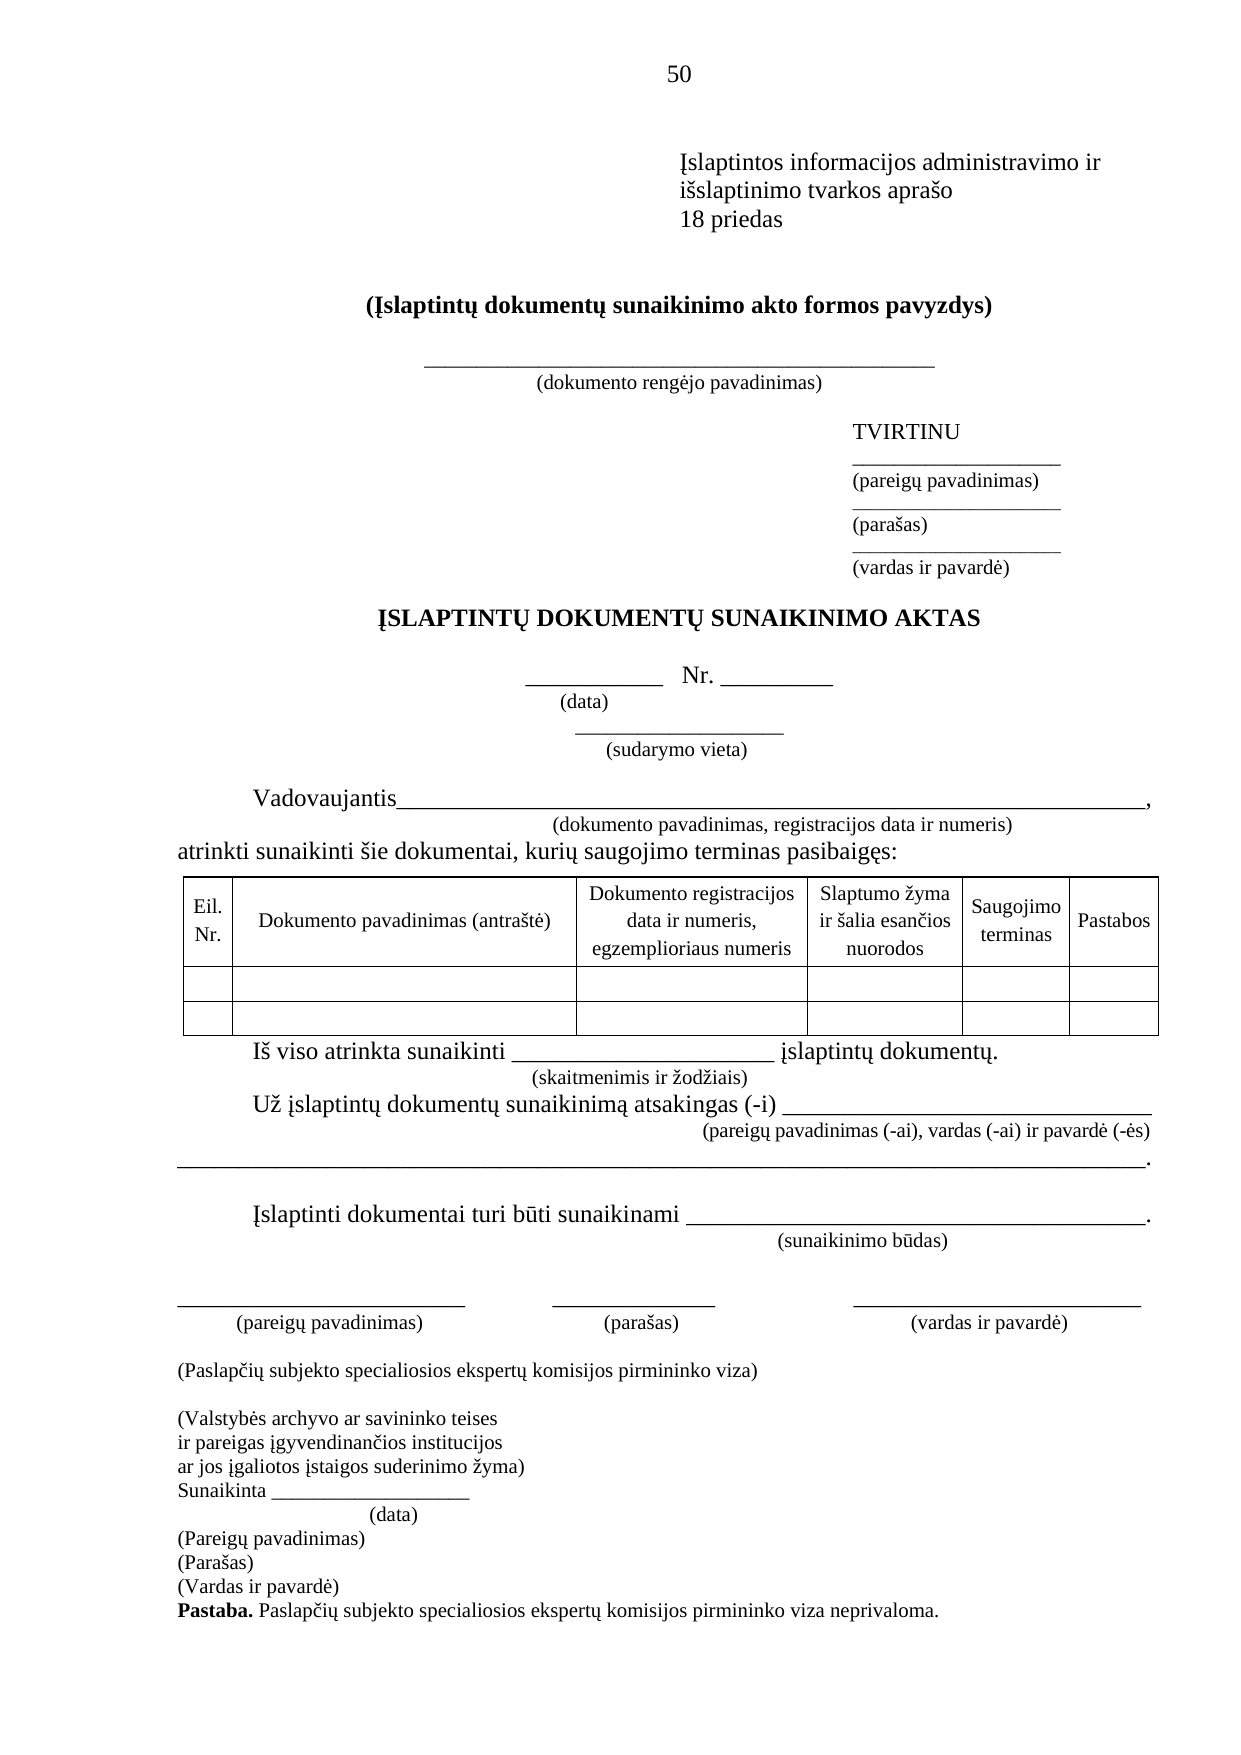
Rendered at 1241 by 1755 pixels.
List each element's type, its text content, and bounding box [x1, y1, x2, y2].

text (dokumento rengėjo pavadinimas) [177, 370, 1181, 394]
text (skaitmenimis ir žodžiais) [177, 1065, 1181, 1089]
table_header Dokumento registracijos data ir numeris, egzemplioriaus numeris [577, 878, 807, 966]
text ĮSLAPTINTŲ DOKUMENTŲ SUNAIKINIMO AKTAS [177, 603, 1181, 632]
text (sudarymo vieta) [177, 737, 1181, 761]
table_header Pastabos [1070, 878, 1158, 966]
text išslaptinimo tvarkos aprašo 18 priedas [679, 176, 1181, 233]
table_cell [808, 1002, 962, 1035]
text (Pareigų pavadinimas) [177, 1526, 1181, 1550]
text (Vardas ir pavardė) [177, 1574, 1181, 1598]
text (parašas) [852, 512, 1181, 536]
table_cell [963, 1002, 1069, 1035]
table_header Dokumento pavadinimas (antraštė) [233, 878, 576, 966]
text (sunaikinimo būdas) [177, 1228, 1181, 1252]
table_cell [577, 1002, 807, 1035]
table_header Slaptumo žyma ir šalia esančios nuorodos [808, 878, 962, 966]
text (data) [177, 689, 1181, 713]
text (pareigų pavadinimas) [852, 468, 1181, 492]
text _________________________ [852, 536, 1181, 555]
text ___________ Nr. _________ [177, 660, 1181, 689]
text Įslaptintos informacijos administravimo ir [679, 147, 1181, 176]
text (pareigų pavadinimas (-ai), vardas (-ai) ir pavardė (-ės) [177, 1118, 1181, 1142]
text ____________________ [177, 713, 1181, 737]
text Už įslaptintų dokumentų sunaikinimą atsakingas (-i) [177, 1089, 1181, 1118]
table_cell [233, 967, 576, 1001]
table_cell [1070, 967, 1158, 1001]
table_header Saugojimo terminas [963, 878, 1069, 966]
text ar jos įgaliotos įstaigos suderinimo žyma) [177, 1454, 1181, 1478]
text (Paslapčių subjekto specialiosios ekspertų komisijos pirmininko viza) [177, 1358, 1181, 1382]
text (dokumento pavadinimas, registracijos data ir numeris) [177, 812, 1181, 836]
text (Įslaptintų dokumentų sunaikinimo akto formos pavyzdys) [177, 291, 1181, 319]
text Įslaptinti dokumentai turi būti sunaikinami . [177, 1199, 1181, 1228]
text (vardas ir pavardė) [852, 555, 1181, 579]
text ____________________ [852, 444, 1181, 468]
table_cell [233, 1002, 576, 1035]
text _________________________ [852, 492, 1181, 512]
text TVIRTINU [852, 418, 1181, 444]
text ir pareigas įgyvendinančios institucijos [177, 1430, 1181, 1454]
text (data) [252, 1502, 1181, 1526]
table_cell [577, 967, 807, 1001]
text _________________________________________________ [177, 346, 1181, 370]
table_cell [184, 1002, 232, 1035]
table_cell [808, 967, 962, 1001]
text _______________________ _____________ _______________________ [177, 1281, 1181, 1309]
text (Parašas) [177, 1550, 1181, 1574]
text atrinkti sunaikinti šie dokumentai, kurių saugojimo terminas pasibaigęs: [177, 836, 1181, 864]
text Pastaba. Paslapčių subjekto specialiosios ekspertų komisijos pirmininko viza neprivaloma. [177, 1598, 1181, 1622]
table_cell [184, 967, 232, 1001]
text Sunaikinta ___________________ [177, 1478, 1181, 1502]
table_header Eil. Nr. [184, 878, 232, 966]
table_cell [1070, 1002, 1158, 1035]
text (pareigų pavadinimas) (parašas) (vardas ir pavardė) [177, 1309, 1181, 1334]
text (Valstybės archyvo ar savininko teises [177, 1406, 1181, 1430]
text Vadovaujantis , [177, 783, 1181, 812]
table_cell [963, 967, 1069, 1001]
text Iš viso atrinkta sunaikinti _____________________ įslaptintų dokumentų. [177, 1036, 1181, 1065]
text . [177, 1142, 1181, 1171]
